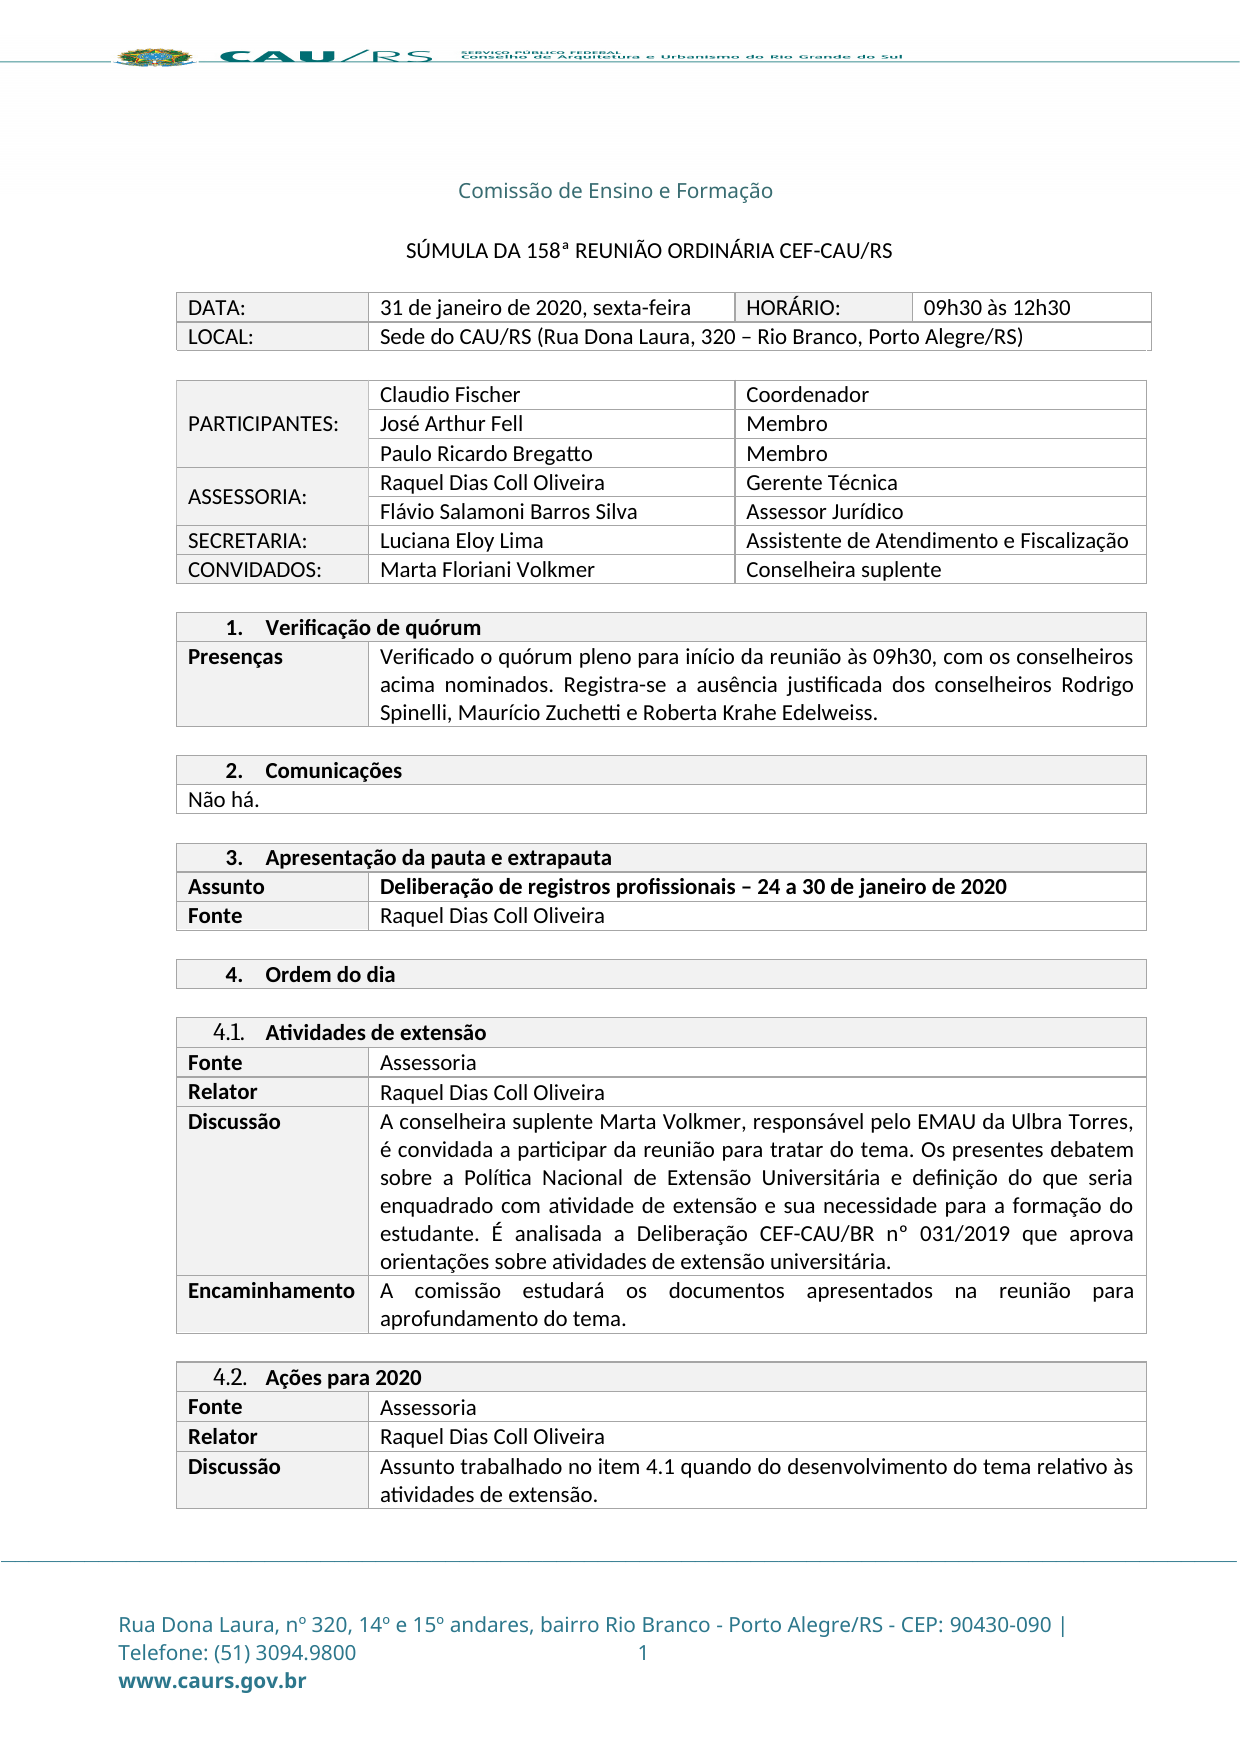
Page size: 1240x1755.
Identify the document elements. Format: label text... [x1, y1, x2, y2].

table_cell Conselheira suplente [736, 555, 1146, 583]
table_cell [1147, 1047, 1151, 1076]
table_cell [1147, 1076, 1151, 1106]
table_cell Relator [177, 1422, 368, 1451]
table_cell Deliberação de registros profissionais – 24 a 30 de janeiro de 2020 [369, 873, 1146, 901]
table_cell [177, 1334, 1146, 1361]
table_cell Assessoria [369, 1048, 1146, 1076]
table_cell [1147, 641, 1151, 726]
table_cell Coordenador [736, 381, 1146, 408]
table_cell [1147, 901, 1151, 929]
table_cell Atividades de extensão [177, 1018, 1146, 1047]
table_cell [177, 931, 1146, 959]
table_cell Raquel Dias Coll Oliveira [369, 1422, 1146, 1451]
table_cell PARTICIPANTES: [177, 381, 368, 467]
table_cell José Arthur Fell [369, 410, 734, 438]
table_cell Verificação de quórum [177, 613, 1146, 641]
table_cell Assessor Jurídico [736, 497, 1146, 525]
table_cell [1147, 784, 1151, 813]
table_cell Assunto [177, 873, 368, 901]
table_cell Raquel Dias Coll Oliveira [369, 468, 734, 496]
table_cell ASSESSORIA: [177, 468, 368, 525]
table_cell Presenças [177, 642, 368, 726]
table_cell [1147, 1391, 1151, 1421]
table_cell A conselheira suplente Marta Volkmer, responsável pelo EMAU da Ulbra Torres, é convidada a participar da reunião para tratar do tema. Os presentes debatem sobre a Política Nacional de Extensão Universitária e definição do que seria enquadrado com atividade de extensão e sua necessidade para a formação do estudante. É analisada a Deliberação CEF-CAU/BR nº 031/2019 que aprova orientações sobre atividades de extensão universitária. [369, 1107, 1146, 1275]
table_cell [1147, 409, 1151, 438]
table_cell [1147, 525, 1151, 554]
table_cell Ações para 2020 [177, 1363, 1146, 1391]
text SÚMULA DA 158ª REUNIÃO ORDINÁRIA CEF-CAU/RS [177, 236, 1121, 264]
table_cell [177, 989, 368, 1017]
table_cell [1147, 438, 1151, 467]
table_cell Sede do CAU/RS (Rua Dona Laura, 320 – Rio Branco, Porto Alegre/RS) [369, 323, 1151, 350]
table_cell Discussão [177, 1107, 368, 1275]
table_cell [1146, 583, 1151, 612]
table_cell Ordem do dia [177, 960, 1146, 988]
table_cell [1146, 813, 1151, 842]
table_cell CONVIDADOS: [177, 555, 368, 583]
table_cell [1147, 1361, 1151, 1391]
table_header 31 de janeiro de 2020, sexta-feira [369, 293, 734, 321]
table_cell [177, 814, 368, 842]
table_cell Membro [736, 410, 1146, 438]
table_cell [369, 989, 1146, 1017]
table_cell [177, 584, 1146, 612]
table_header HORÁRIO: [736, 293, 912, 321]
table_cell [177, 351, 1146, 379]
table_cell [1147, 755, 1151, 784]
table_cell [1147, 1421, 1151, 1451]
table_cell [1147, 871, 1151, 901]
table_cell [1147, 380, 1151, 408]
table_cell [1146, 1333, 1151, 1361]
table_cell LOCAL: [177, 323, 368, 350]
table_cell Assistente de Atendimento e Fiscalização [736, 526, 1146, 554]
table_cell Fonte [177, 1392, 368, 1421]
table_cell [1147, 554, 1151, 583]
table_cell [1147, 612, 1151, 641]
table_header DATA: [177, 293, 368, 321]
table_cell [1146, 988, 1151, 1017]
table_cell Apresentação da pauta e extrapauta [177, 844, 1146, 871]
table_cell Membro [736, 439, 1146, 467]
table_cell [1147, 351, 1151, 379]
table_cell [1147, 496, 1151, 525]
table_cell Fonte [177, 1048, 368, 1076]
table_cell Comunicações [177, 756, 1146, 784]
table_cell Relator [177, 1078, 368, 1106]
table_cell Verificado o quórum pleno para início da reunião às 09h30, com os conselheiros acima nominados. Registra-se a ausência justificada dos conselheiros Rodrigo Spinelli, Maurício Zuchetti e Roberta Krahe Edelweiss. [369, 642, 1146, 726]
table_cell Raquel Dias Coll Oliveira [369, 1078, 1146, 1106]
table_cell Luciana Eloy Lima [369, 526, 734, 554]
table_cell Assessoria [369, 1392, 1146, 1421]
table_cell [369, 814, 1146, 842]
table_cell Discussão [177, 1452, 368, 1508]
table_cell [1147, 1451, 1151, 1508]
table_cell [1147, 467, 1151, 496]
table_cell [1146, 930, 1151, 959]
table_cell [1147, 1017, 1151, 1047]
table_cell Raquel Dias Coll Oliveira [369, 902, 1146, 929]
table_cell [1147, 959, 1151, 988]
table_cell Gerente Técnica [736, 468, 1146, 496]
table_cell Flávio Salamoni Barros Silva [369, 497, 734, 525]
table_cell Paulo Ricardo Bregatto [369, 439, 734, 467]
table_cell Não há. [177, 785, 1146, 813]
table_cell [369, 727, 1146, 755]
table_cell Claudio Fischer [369, 381, 734, 408]
table_cell [177, 727, 368, 755]
table_cell Fonte [177, 902, 368, 929]
table_cell [1146, 726, 1151, 755]
table_cell Marta Floriani Volkmer [369, 555, 734, 583]
table_cell [1147, 1275, 1151, 1332]
table_cell [1147, 843, 1151, 871]
table_cell Encaminhamento [177, 1276, 368, 1332]
table_cell A comissão estudará os documentos apresentados na reunião para aprofundamento do tema. [369, 1276, 1146, 1332]
table_cell [1147, 1106, 1151, 1275]
table_cell Assunto trabalhado no item 4.1 quando do desenvolvimento do tema relativo às atividades de extensão. [369, 1452, 1146, 1508]
table_header 09h30 às 12h30 [913, 293, 1151, 321]
table_cell SECRETARIA: [177, 526, 368, 554]
